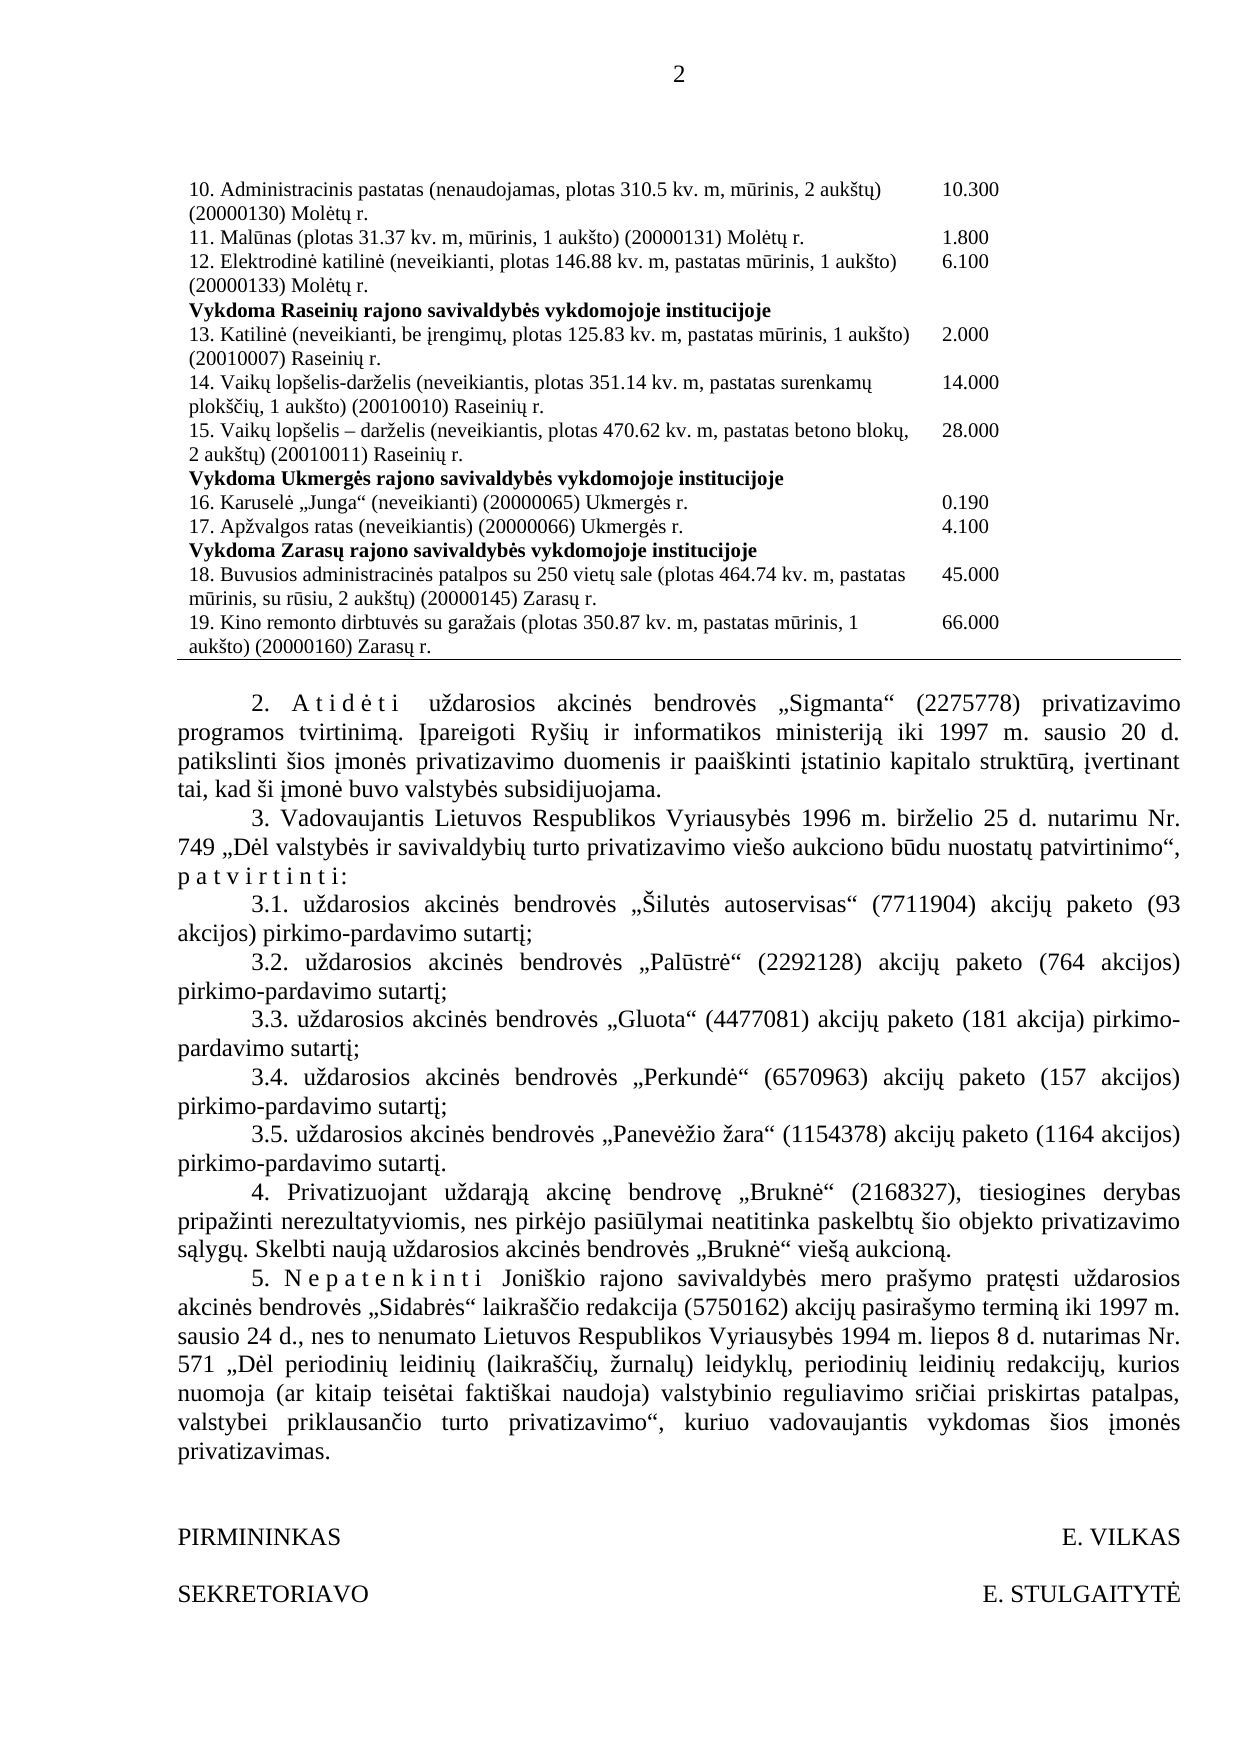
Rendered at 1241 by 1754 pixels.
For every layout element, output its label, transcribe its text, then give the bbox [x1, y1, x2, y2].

table_cell 14.000 [931, 370, 1181, 418]
table_cell 13. Katilinė (neveikianti, be įrengimų, plotas 125.83 kv. m, pastatas mūrinis, 1 aukšto) (20010007) Raseinių r. [177, 322, 931, 370]
table_cell 14. Vaikų lopšelis-darželis (neveikiantis, plotas 351.14 kv. m, pastatas surenkamų plokščių, 1 aukšto) (20010010) Raseinių r. [177, 370, 931, 418]
table_cell Vykdoma Raseinių rajono savivaldybės vykdomojoje institucijoje [177, 298, 931, 322]
table_cell [931, 538, 1181, 562]
table_cell 19. Kino remonto dirbtuvės su garažais (plotas 350.87 kv. m, pastatas mūrinis, 1 aukšto) (20000160) Zarasų r. [177, 610, 931, 658]
text 3. Vadovaujantis Lietuvos Respublikos Vyriausybės 1996 m. birželio 25 d. nutarimu Nr. 749 „Dėl valstybės ir savivaldybių turto privatizavimo viešo aukciono būdu nuostatų patvirtinimo“, patvirtinti: [177, 803, 1181, 889]
text 3.2. uždarosios akcinės bendrovės „Palūstrė“ (2292128) akcijų paketo (764 akcijos) pirkimo-pardavimo sutartį; [177, 947, 1181, 1004]
text 3.4. uždarosios akcinės bendrovės „Perkundė“ (6570963) akcijų paketo (157 akcijos) pirkimo-pardavimo sutartį; [177, 1062, 1181, 1119]
table_cell 18. Buvusios administracinės patalpos su 250 vietų sale (plotas 464.74 kv. m, pastatas mūrinis, su rūsiu, 2 aukštų) (20000145) Zarasų r. [177, 562, 931, 610]
text 2. Atidėti uždarosios akcinės bendrovės „Sigmanta“ (2275778) privatizavimo programos tvirtinimą. Įpareigoti Ryšių ir informatikos ministeriją iki 1997 m. sausio 20 d. patikslinti šios įmonės privatizavimo duomenis ir paaiškinti įstatinio kapitalo struktūrą, įvertinant tai, kad ši įmonė buvo valstybės subsidijuojama. [177, 688, 1181, 803]
table_cell Vykdoma Zarasų rajono savivaldybės vykdomojoje institucijoje [177, 538, 931, 562]
text PIRMININKAS E. VILKAS [177, 1522, 1181, 1551]
text 3.1. uždarosios akcinės bendrovės „Šilutės autoservisas“ (7711904) akcijų paketo (93 akcijos) pirkimo-pardavimo sutartį; [177, 889, 1181, 947]
table_cell 28.000 [931, 418, 1181, 466]
table_cell [931, 466, 1181, 490]
table_cell 1.800 [931, 225, 1181, 249]
text SEKRETORIAVO E. STULGAITYTĖ [177, 1579, 1181, 1608]
table_cell 16. Karuselė „Junga“ (neveikianti) (20000065) Ukmergės r. [177, 490, 931, 514]
text 4. Privatizuojant uždarąją akcinę bendrovę „Bruknė“ (2168327), tiesiogines derybas pripažinti nerezultatyviomis, nes pirkėjo pasiūlymai neatitinka paskelbtų šio objekto privatizavimo sąlygų. Skelbti naują uždarosios akcinės bendrovės „Bruknė“ viešą aukcioną. [177, 1177, 1181, 1263]
table_cell 4.100 [931, 514, 1181, 538]
table_cell 6.100 [931, 249, 1181, 297]
text 3.3. uždarosios akcinės bendrovės „Gluota“ (4477081) akcijų paketo (181 akcija) pirkimo-pardavimo sutartį; [177, 1004, 1181, 1062]
table_cell 45.000 [931, 562, 1181, 610]
table_cell 2.000 [931, 322, 1181, 370]
table_cell 10. Administracinis pastatas (nenaudojamas, plotas 310.5 kv. m, mūrinis, 2 aukštų) (20000130) Molėtų r. [177, 177, 931, 225]
text 3.5. uždarosios akcinės bendrovės „Panevėžio žara“ (1154378) akcijų paketo (1164 akcijos) pirkimo-pardavimo sutartį. [177, 1119, 1181, 1177]
table_cell [931, 298, 1181, 322]
table_cell 11. Malūnas (plotas 31.37 kv. m, mūrinis, 1 aukšto) (20000131) Molėtų r. [177, 225, 931, 249]
table_cell 0.190 [931, 490, 1181, 514]
table_cell 12. Elektrodinė katilinė (neveikianti, plotas 146.88 kv. m, pastatas mūrinis, 1 aukšto) (20000133) Molėtų r. [177, 249, 931, 297]
table_cell 17. Apžvalgos ratas (neveikiantis) (20000066) Ukmergės r. [177, 514, 931, 538]
text 5. Nepatenkinti Joniškio rajono savivaldybės mero prašymo pratęsti uždarosios akcinės bendrovės „Sidabrės“ laikraščio redakcija (5750162) akcijų pasirašymo terminą iki 1997 m. sausio 24 d., nes to nenumato Lietuvos Respublikos Vyriausybės 1994 m. liepos 8 d. nutarimas Nr. 571 „Dėl periodinių leidinių (laikraščių, žurnalų) leidyklų, periodinių leidinių redakcijų, kurios nuomoja (ar kitaip teisėtai faktiškai naudoja) valstybinio reguliavimo sričiai priskirtas patalpas, valstybei priklausančio turto privatizavimo“, kuriuo vadovaujantis vykdomas šios įmonės privatizavimas. [177, 1263, 1181, 1464]
table_cell Vykdoma Ukmergės rajono savivaldybės vykdomojoje institucijoje [177, 466, 931, 490]
table_cell 10.300 [931, 177, 1181, 225]
table_cell 66.000 [931, 610, 1181, 658]
table_cell 15. Vaikų lopšelis – darželis (neveikiantis, plotas 470.62 kv. m, pastatas betono blokų, 2 aukštų) (20010011) Raseinių r. [177, 418, 931, 466]
